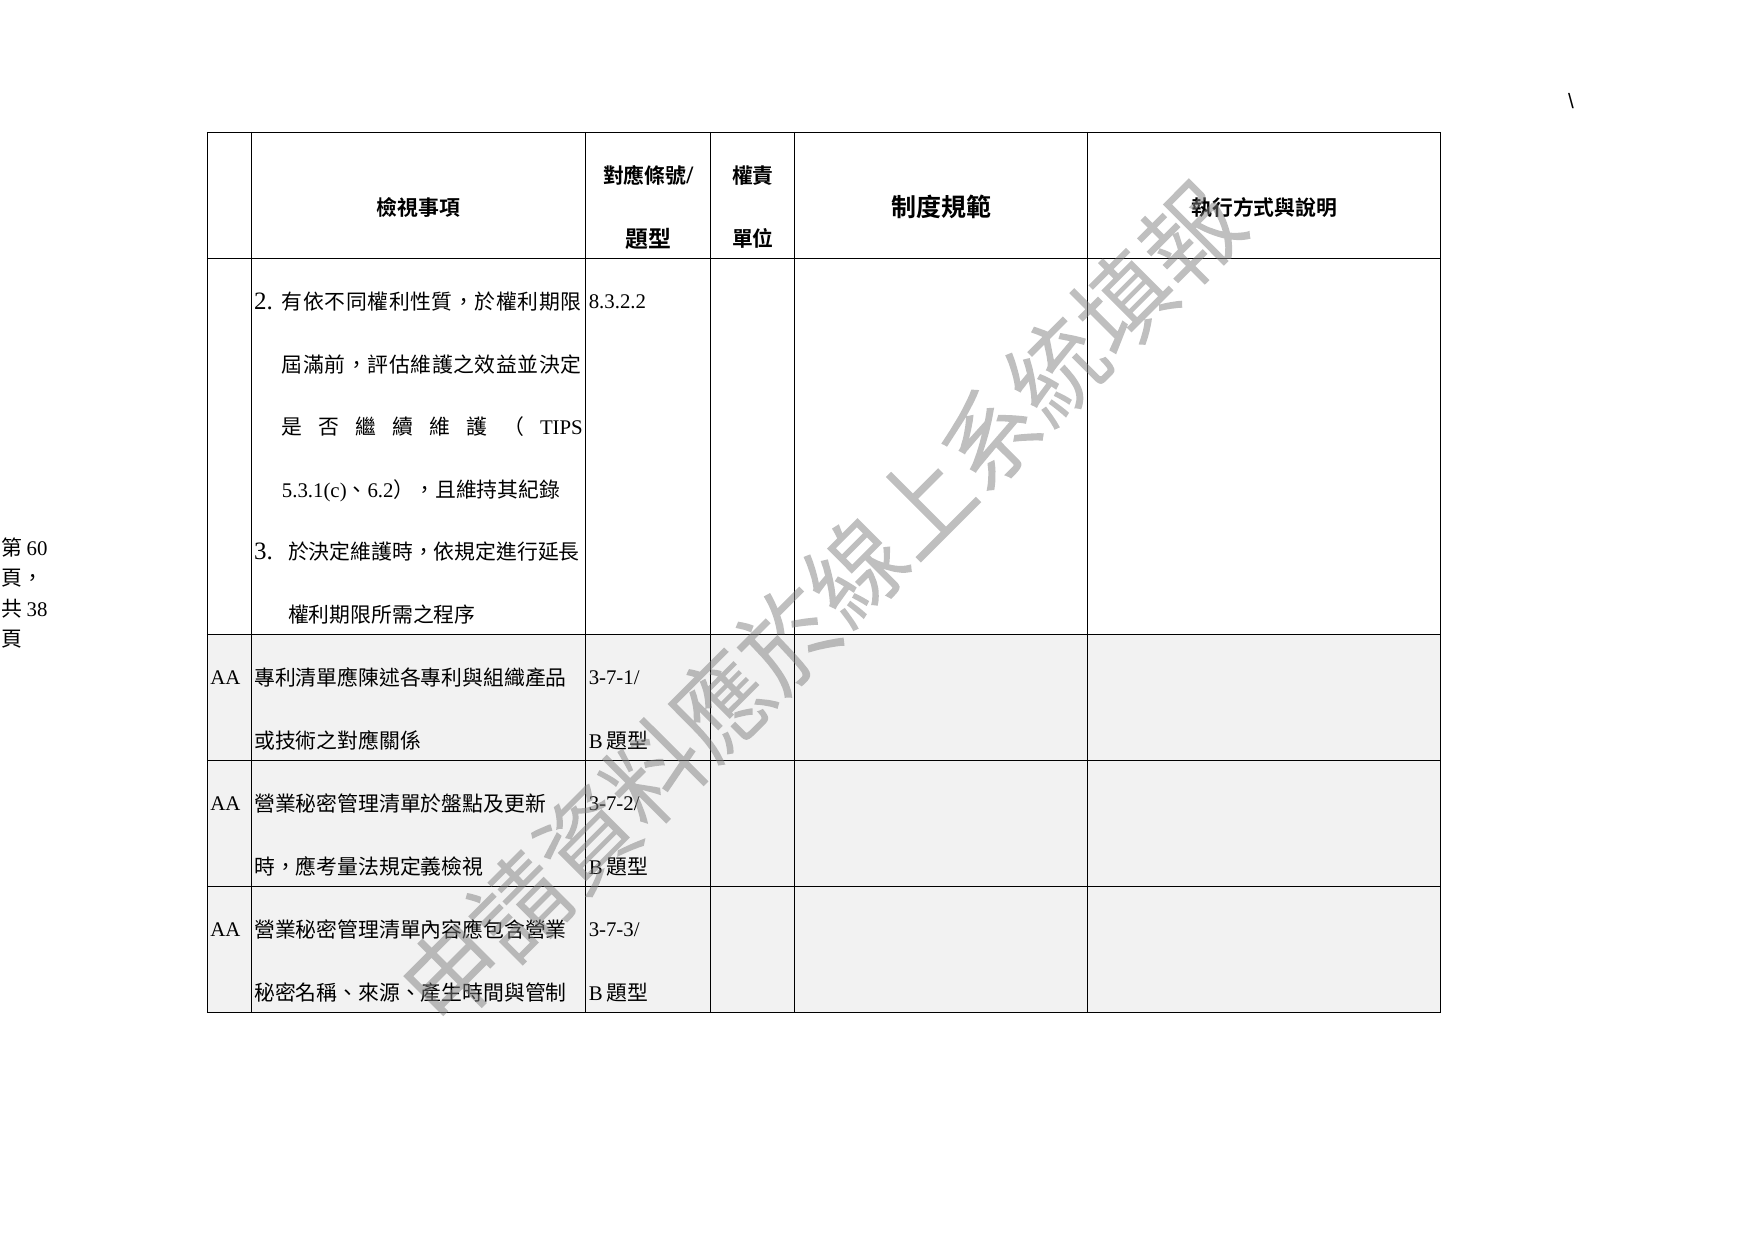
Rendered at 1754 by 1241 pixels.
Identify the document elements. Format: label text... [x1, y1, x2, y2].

table_cell AA [208, 761, 251, 886]
table_cell 營業秘密管理清單內容應包含營業秘密名稱、來源、產生時間與管制措施 [252, 887, 532, 1012]
table_header 權責 單位 [711, 133, 794, 258]
table_cell 營業秘密管理清單於盤點及更新時，應考量法規定義檢視 [252, 761, 585, 886]
table_cell [1088, 275, 1131, 330]
table_header 制度規範 [795, 133, 1087, 258]
table_cell [719, 689, 730, 700]
table_cell [1134, 293, 1157, 316]
table_cell 3-7-1/ B題型 [586, 635, 710, 760]
table_cell [795, 259, 1087, 634]
table_cell [711, 635, 794, 760]
table_cell [756, 635, 776, 648]
table_cell [711, 259, 794, 634]
table_cell [795, 761, 1087, 886]
table_cell AA [208, 887, 251, 1012]
table_header 檢視事項 [252, 133, 585, 258]
table_cell [1118, 278, 1141, 301]
table_cell 8.3.2.2 [586, 259, 710, 634]
table_cell 就所擁有之智財，有進行分類、建立清單或資料庫，並定期更新且維持其紀錄 有依不同權利性質，於權利期限屆滿前，評估維護之效益並決定是否繼續維護（TIPS 5.3.1(c)、6.2），且維持其紀錄 於決定維護時，依規定進行延長權利期限所需之程序 [252, 259, 585, 634]
table_cell [1088, 635, 1440, 760]
table_cell [1111, 270, 1134, 293]
table_cell [1088, 761, 1440, 886]
table_cell [781, 603, 794, 634]
table_cell [795, 635, 1087, 760]
table_cell [712, 682, 723, 693]
table_cell 營業秘密管理清單內容應包含營業秘密名稱、來源、產生時間與管制措施 [446, 887, 585, 1012]
table_cell [208, 259, 251, 634]
table_cell [1088, 259, 1440, 634]
table_cell [795, 887, 1087, 1012]
table_cell 營業秘密管理清單內容應包含營業秘密名稱、來源、產生時間與管制措施 [438, 937, 465, 962]
table_cell [726, 696, 738, 708]
table_header 對應條號/ 題型 [586, 133, 710, 258]
table_cell [1088, 259, 1103, 284]
table_header 執行方式與說明 [1088, 133, 1440, 258]
table_cell 營業秘密管理清單內容應包含營業秘密名稱、來源、產生時間與管制措施 [431, 974, 456, 1000]
table_cell [1088, 887, 1440, 1012]
table_cell 營業秘密管理清單內容應包含營業秘密名稱、來源、產生時間與管制措施 [453, 950, 480, 978]
table_cell [711, 761, 794, 886]
table_cell [779, 635, 794, 651]
table_cell [795, 665, 802, 682]
table_cell [711, 887, 794, 1012]
table_header [208, 133, 251, 258]
table_cell AA [208, 635, 251, 760]
table_cell 專利清單應陳述各專利與組織產品或技術之對應關係 [252, 635, 585, 760]
table_cell [1126, 285, 1149, 308]
table_cell 3-7-2/ B題型 [586, 761, 710, 886]
table_cell 3-7-3/ B題型 [586, 887, 710, 1012]
